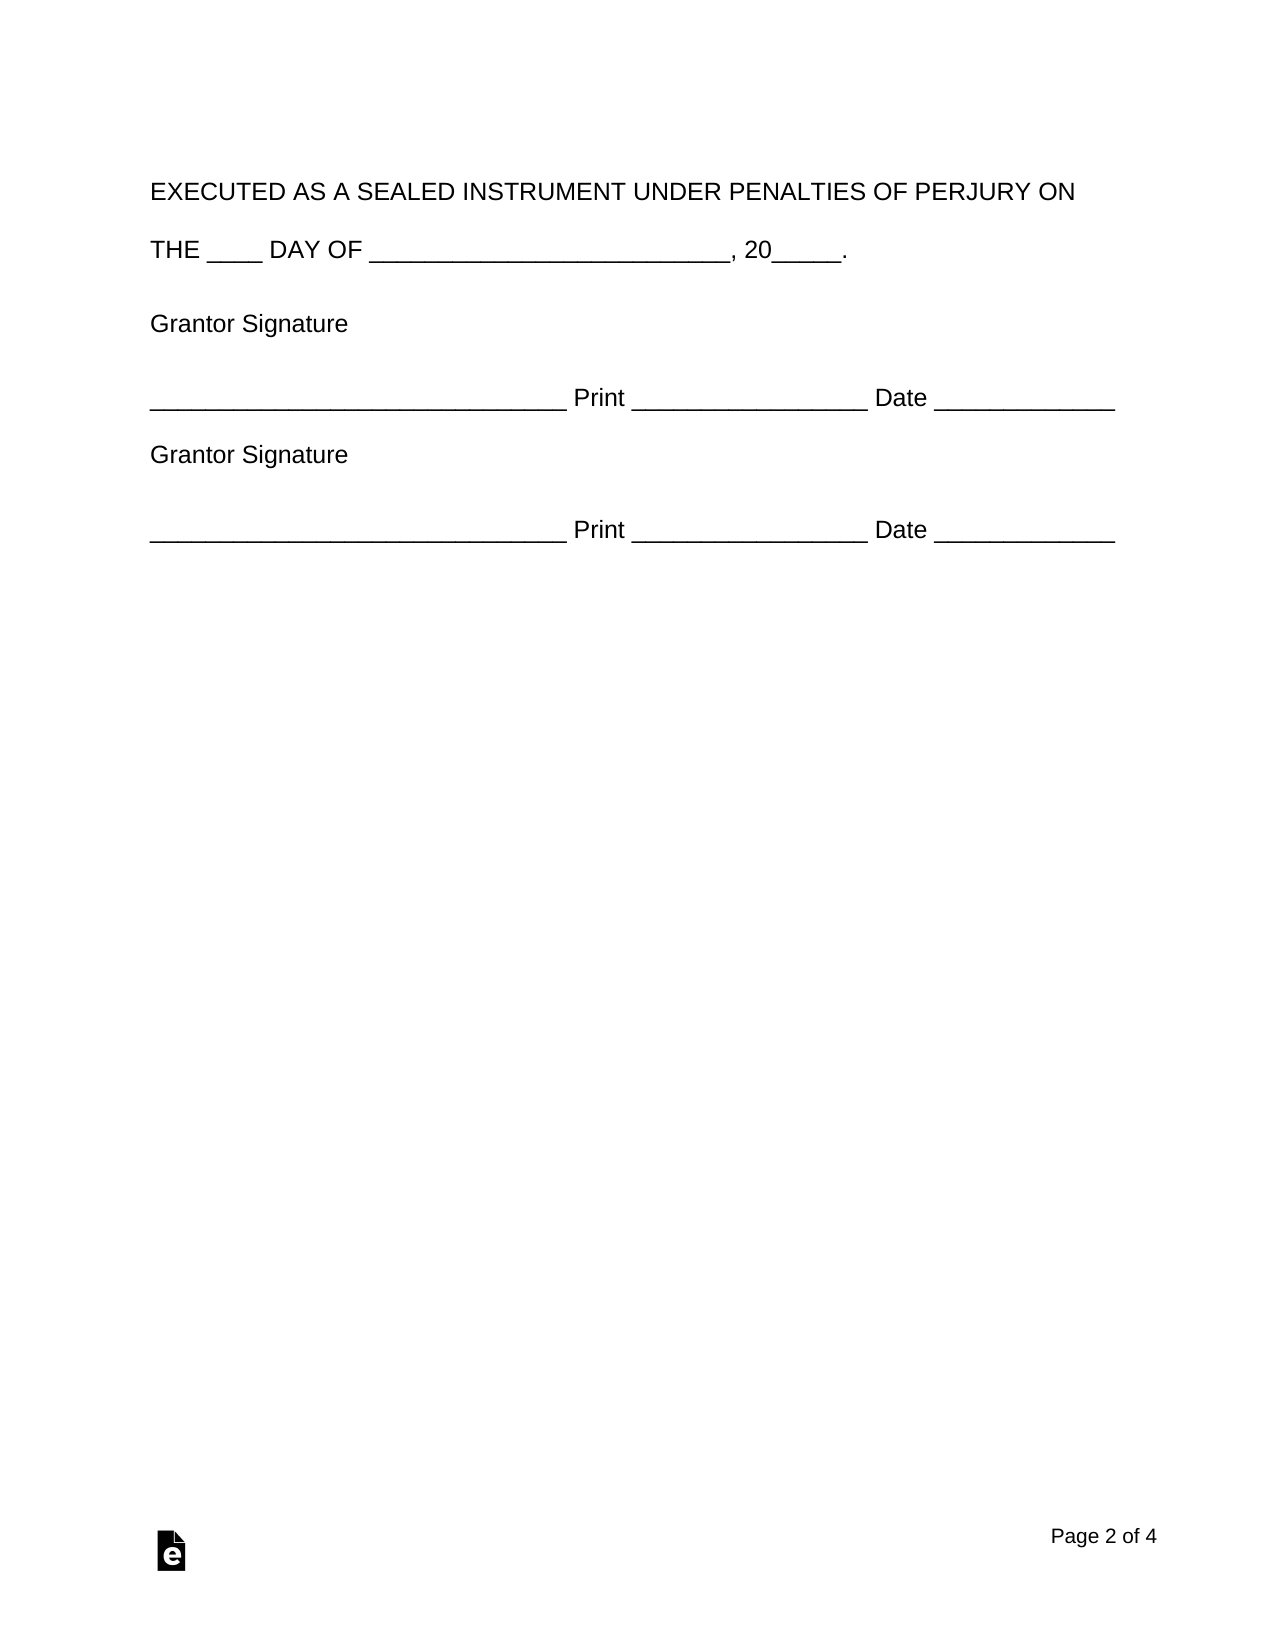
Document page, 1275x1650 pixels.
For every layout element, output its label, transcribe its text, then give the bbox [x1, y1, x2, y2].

text EXECUTED AS A SEALED INSTRUMENT UNDER PENALTIES OF PERJURY ON THE ____ DAY OF __________________________, 20_____. [150, 177, 1125, 263]
text ______________________________ Print _________________ Date _____________ Grantor Signature [150, 383, 1125, 469]
text Grantor Signature [150, 309, 1125, 338]
text ______________________________ Print _________________ Date _____________ [150, 515, 1125, 601]
